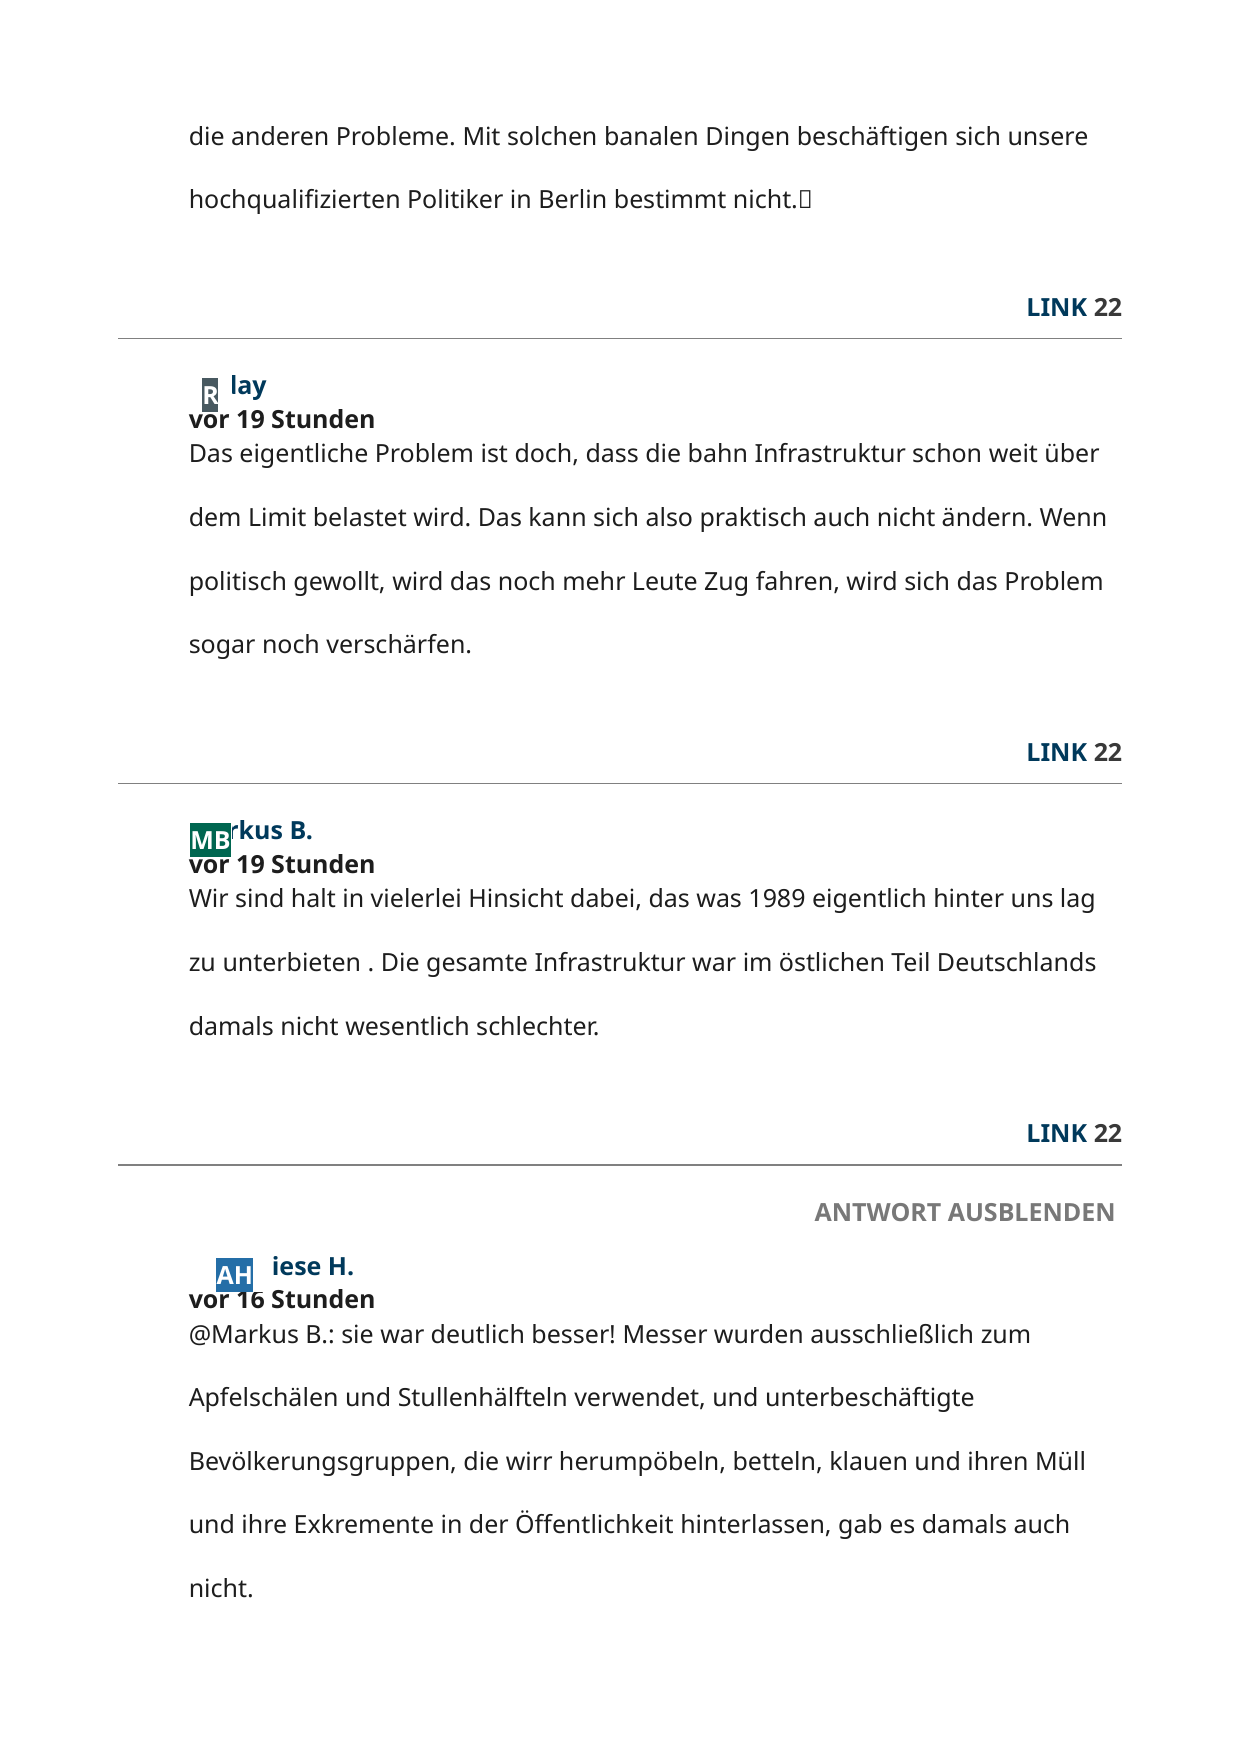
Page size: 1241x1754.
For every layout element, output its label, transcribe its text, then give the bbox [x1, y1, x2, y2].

text Markus B. [232, 813, 1122, 847]
text LINK 22 [188, 245, 1122, 323]
text MB [188, 813, 232, 857]
text LINK 22 [188, 1072, 1122, 1150]
text ANTWORT AUSBLENDEN [118, 1194, 1122, 1228]
text @Markus B.: sie war deutlich besser! Messer wurden ausschließlich zum Apfelschälen und Stullenhälfteln verwendet, und unterbeschäftigte Bevölkerungsgruppen, die wirr herumpöbeln, betteln, klauen und ihren Müll und ihre Exkremente in der Öffentlichkeit hinterlassen, gab es damals auch nicht. [188, 1316, 1122, 1605]
text AH [199, 1248, 270, 1292]
text Ruday [232, 368, 1122, 402]
text Wir sind halt in vielerlei Hinsicht dabei, das was 1989 eigentlich hinter uns lag zu unterbieten . Die gesamte Infrastruktur war im östlichen Teil Deutschlands damals nicht wesentlich schlechter. [188, 881, 1122, 1042]
text vor 19 Stunden [188, 402, 1122, 436]
text die anderen Probleme. Mit solchen banalen Dingen beschäftigen sich unsere hochqualifizierten Politiker in Berlin bestimmt nicht.🤣 [188, 118, 1122, 216]
text Das eigentliche Problem ist doch, dass die bahn Infrastruktur schon weit über dem Limit belastet wird. Das kann sich also praktisch auch nicht ändern. Wenn politisch gewollt, wird das noch mehr Leute Zug fahren, wird sich das Problem sogar noch verschärfen. [188, 436, 1122, 661]
text vor 19 Stunden [188, 847, 1122, 881]
text R [188, 368, 232, 412]
text LINK 22 [188, 691, 1122, 769]
text Anneliese H. [270, 1248, 1122, 1282]
text vor 16 Stunden [188, 1282, 1122, 1316]
